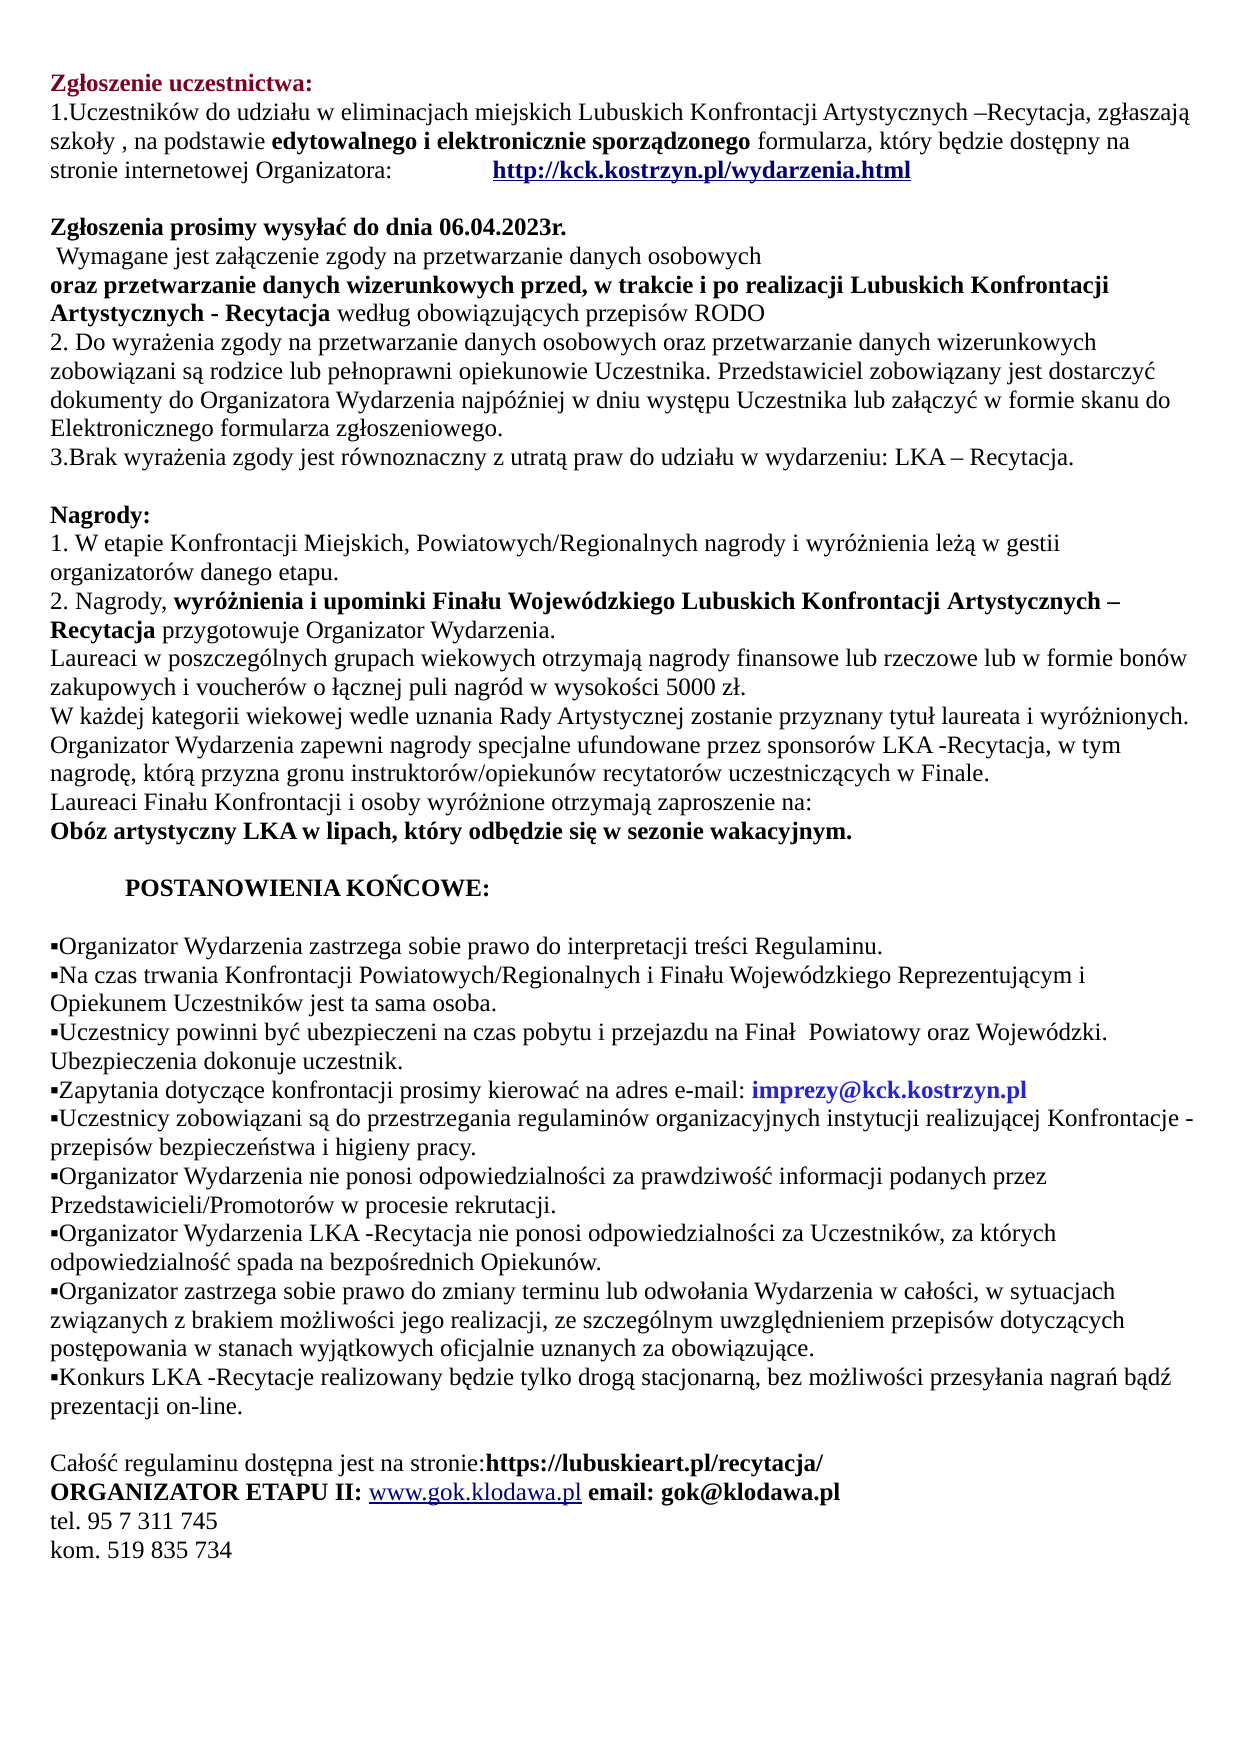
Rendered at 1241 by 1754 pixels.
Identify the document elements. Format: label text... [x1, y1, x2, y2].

text 2. Nagrody, wyróżnienia i upominki Finału Wojewódzkiego Lubuskich Konfrontacji Artystycznych – Recytacja przygotowuje Organizator Wydarzenia. [50, 586, 1195, 643]
text ▪Na czas trwania Konfrontacji Powiatowych/Regionalnych i Finału Wojewódzkiego Reprezentującym i Opiekunem Uczestników jest ta sama osoba. [50, 960, 1195, 1017]
text 1.Uczestników do udziału w eliminacjach miejskich Lubuskich Konfrontacji Artystycznych –Recytacja, zgłaszają szkoły , na podstawie edytowalnego i elektronicznie sporządzonego formularza, który będzie dostępny na stronie internetowej Organizatora: http://kck.kostrzyn.pl/wydarzenia.html [50, 97, 1195, 183]
text 3.Brak wyrażenia zgody jest równoznaczny z utratą praw do udziału w wydarzeniu: LKA – Recytacja. [50, 442, 1195, 471]
text ▪Organizator Wydarzenia nie ponosi odpowiedzialności za prawdziwość informacji podanych przez Przedstawicieli/Promotorów w procesie rekrutacji. [50, 1161, 1195, 1218]
text ▪Uczestnicy zobowiązani są do przestrzegania regulaminów organizacyjnych instytucji realizującej Konfrontacje -przepisów bezpieczeństwa i higieny pracy. [50, 1103, 1195, 1161]
text Laureaci Finału Konfrontacji i osoby wyróżnione otrzymają zaproszenie na: [50, 787, 1195, 816]
text Organizator Wydarzenia zapewni nagrody specjalne ufundowane przez sponsorów LKA -Recytacja, w tym nagrodę, którą przyzna gronu instruktorów/opiekunów recytatorów uczestniczących w Finale. [50, 730, 1195, 787]
text ORGANIZATOR ETAPU II: www.gok.klodawa.pl email: gok@klodawa.pl [50, 1477, 1195, 1506]
text Zgłoszenia prosimy wysyłać do dnia 06.04.2023r. [50, 212, 1195, 241]
text ▪Organizator Wydarzenia LKA -Recytacja nie ponosi odpowiedzialności za Uczestników, za których odpowiedzialność spada na bezpośrednich Opiekunów. [50, 1218, 1195, 1276]
text Całość regulaminu dostępna jest na stronie:https://lubuskieart.pl/recytacja/ [50, 1448, 1195, 1477]
text 1. W etapie Konfrontacji Miejskich, Powiatowych/Regionalnych nagrody i wyróżnienia leżą w gestii organizatorów danego etapu. [50, 528, 1195, 586]
text ▪Uczestnicy powinni być ubezpieczeni na czas pobytu i przejazdu na Finał Powiatowy oraz Wojewódzki. Ubezpieczenia dokonuje uczestnik. [50, 1017, 1195, 1075]
text kom. 519 835 734 [50, 1535, 1195, 1563]
text Wymagane jest załączenie zgody na przetwarzanie danych osobowych [50, 241, 1195, 270]
text ▪Zapytania dotyczące konfrontacji prosimy kierować na adres e-mail: imprezy@kck.kostrzyn.pl [50, 1075, 1195, 1103]
text W każdej kategorii wiekowej wedle uznania Rady Artystycznej zostanie przyznany tytuł laureata i wyróżnionych. [50, 701, 1195, 730]
text Nagrody: [50, 500, 1195, 528]
list POSTANOWIENIA KOŃCOWE: [87, 873, 1195, 902]
text oraz przetwarzanie danych wizerunkowych przed, w trakcie i po realizacji Lubuskich Konfrontacji Artystycznych - Recytacja według obowiązujących przepisów RODO [50, 270, 1195, 327]
text 2. Do wyrażenia zgody na przetwarzanie danych osobowych oraz przetwarzanie danych wizerunkowych zobowiązani są rodzice lub pełnoprawni opiekunowie Uczestnika. Przedstawiciel zobowiązany jest dostarczyć dokumenty do Organizatora Wydarzenia najpóźniej w dniu występu Uczestnika lub załączyć w formie skanu do Elektronicznego formularza zgłoszeniowego. [50, 327, 1195, 442]
text ▪Organizator zastrzega sobie prawo do zmiany terminu lub odwołania Wydarzenia w całości, w sytuacjach związanych z brakiem możliwości jego realizacji, ze szczególnym uwzględnieniem przepisów dotyczących postępowania w stanach wyjątkowych oficjalnie uznanych za obowiązujące. [50, 1276, 1195, 1362]
text Obóz artystyczny LKA w lipach, który odbędzie się w sezonie wakacyjnym. [50, 816, 1195, 845]
text ▪Organizator Wydarzenia zastrzega sobie prawo do interpretacji treści Regulaminu. [50, 931, 1195, 960]
text Laureaci w poszczególnych grupach wiekowych otrzymają nagrody finansowe lub rzeczowe lub w formie bonów zakupowych i voucherów o łącznej puli nagród w wysokości 5000 zł. [50, 643, 1195, 701]
text ▪Konkurs LKA -Recytacje realizowany będzie tylko drogą stacjonarną, bez możliwości przesyłania nagrań bądź prezentacji on-line. [50, 1362, 1195, 1420]
text Zgłoszenie uczestnictwa: [50, 68, 1195, 97]
text tel. 95 7 311 745 [50, 1506, 1195, 1535]
